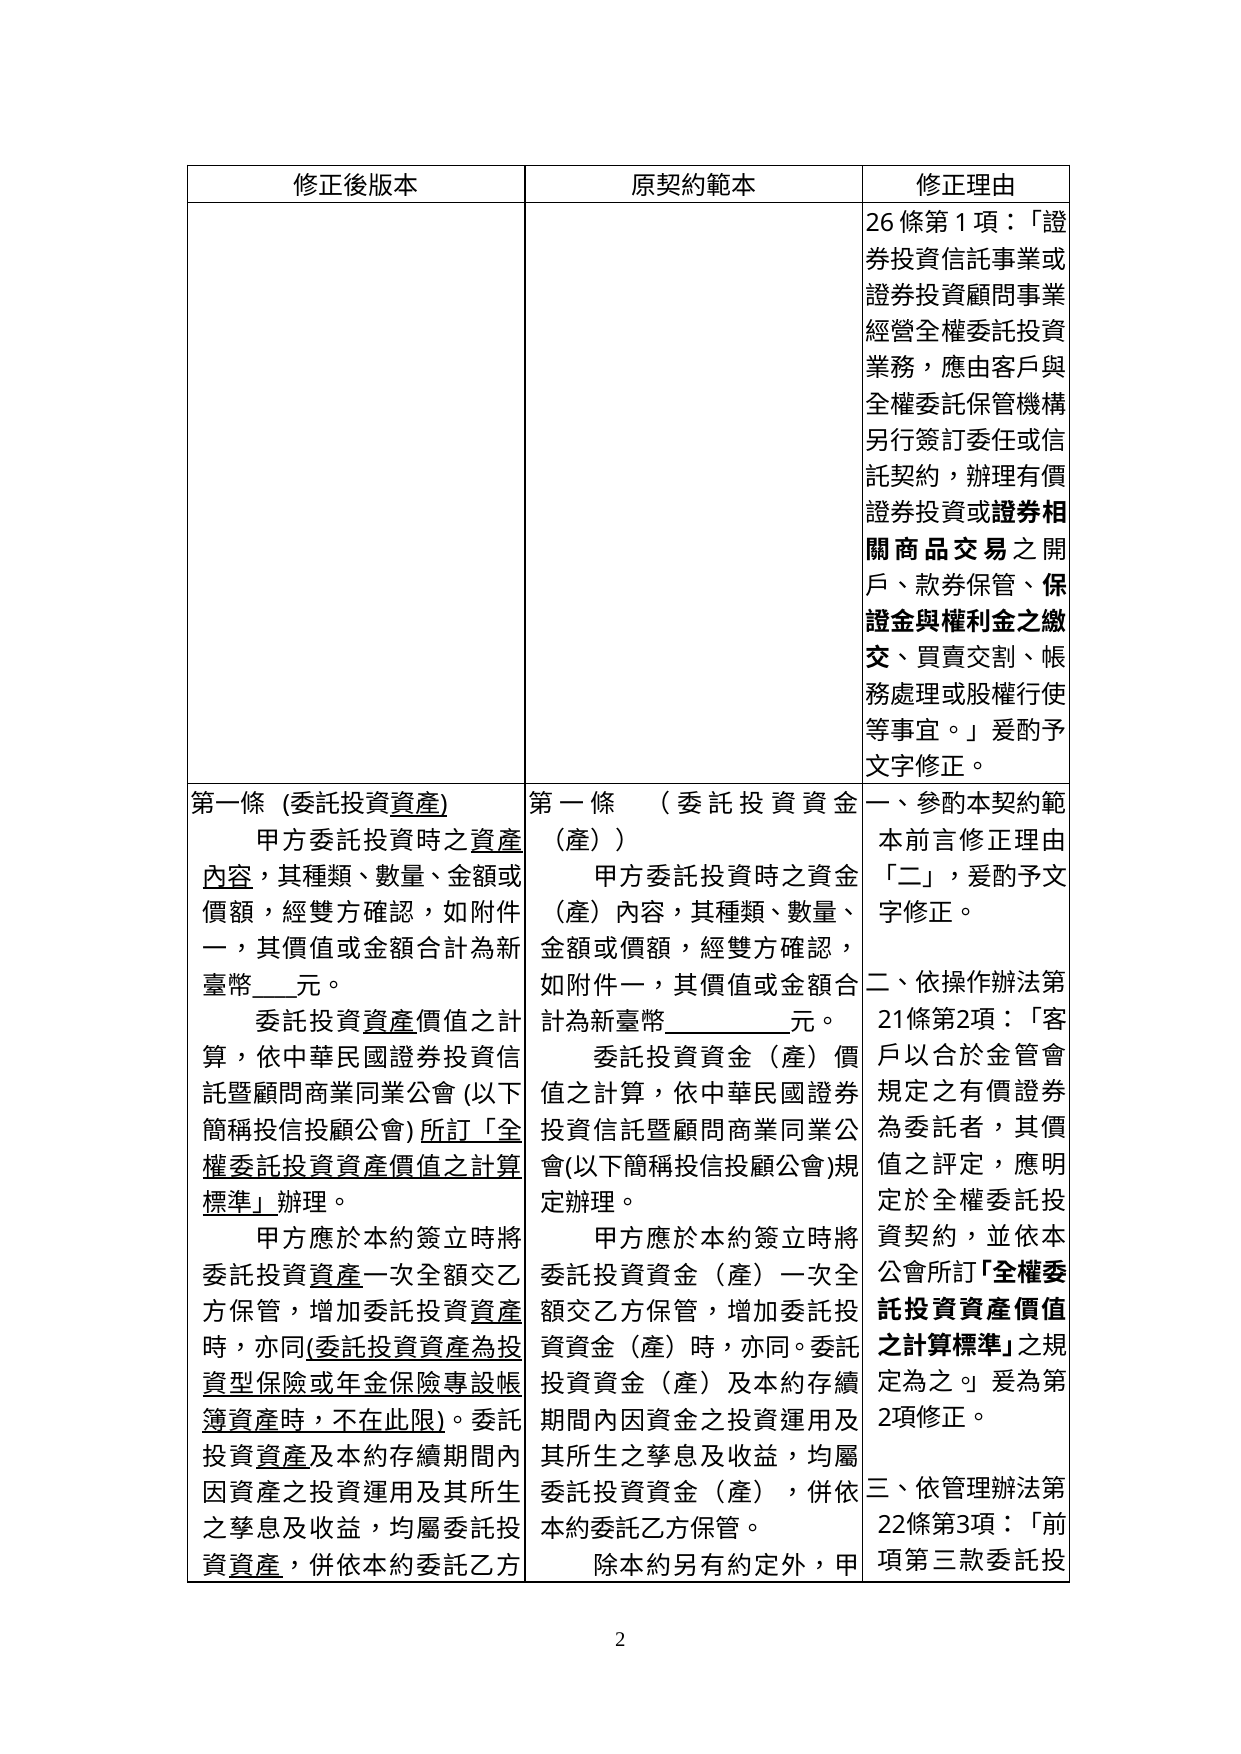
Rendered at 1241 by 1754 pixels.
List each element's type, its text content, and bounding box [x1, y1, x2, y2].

table_header 修正後版本 [188, 166, 524, 202]
table_cell 26條第1項：「證券投資信託事業或證券投資顧問事業經營全權委託投資業務，應由客戶與全權委託保管機構另行簽訂委任或信託契約，辦理有價證券投資或證券相關商品交易之開戶、款券保管、保證金與權利金之繳交、買賣交割、帳務處理或股權行使等事宜。」爰酌予文字修正。 [863, 203, 1069, 783]
table_cell [188, 203, 524, 783]
table_header 原契約範本 [526, 166, 862, 202]
table_cell 一、參酌本契約範本前言修正理由「二」，爰酌予文字修正。 二、依操作辦法第21條第2項：「客戶以合於金管會規定之有價證券為委託者，其價值之評定，應明定於全權委託投資契約，並依本公會所訂「全權委託投資資產價值之計算標準」之規定為之。」爰為第2項修正。 三、依管理辦法第22條第3項：「前項第三款委託投 [863, 784, 1069, 1581]
table_cell 第一條 （委託投資資金（產）） 甲方委託投資時之資金（產）內容，其種類、數量、金額或價額，經雙方確認，如附件一，其價值或金額合計為新臺幣 元。 委託投資資金（產）價值之計算，依中華民國證券投資信託暨顧問商業同業公會(以下簡稱投信投顧公會)規定辦理。 甲方應於本約簽立時將委託投資資金（產）一次全額交乙方保管，增加委託投資資金（產）時，亦同。委託投資資金（產）及本約存續期間內因資金之投資運用及其所生之孳息及收益，均屬委託投資資金（產），併依本約委託乙方保管。 除本約另有約定外，甲 [526, 784, 862, 1581]
table_cell [526, 203, 862, 783]
table_cell 第一條 (委託投資資產) 甲方委託投資時之資產內容，其種類、數量、金額或價額，經雙方確認，如附件一，其價值或金額合計為新臺幣____元。 委託投資資產價值之計算，依中華民國證券投資信託暨顧問商業同業公會 (以下簡稱投信投顧公會) 所訂「全權委託投資資產價值之計算標準」辦理。 甲方應於本約簽立時將委託投資資產一次全額交乙方保管，增加委託投資資產時，亦同(委託投資資產為投資型保險或年金保險專設帳簿資產時，不在此限)。委託投資資產及本約存續期間內因資產之投資運用及其所生之孳息及收益，均屬委託投資資產，併依本約委託乙方 [188, 784, 524, 1581]
table_header 修正理由 [863, 166, 1069, 202]
